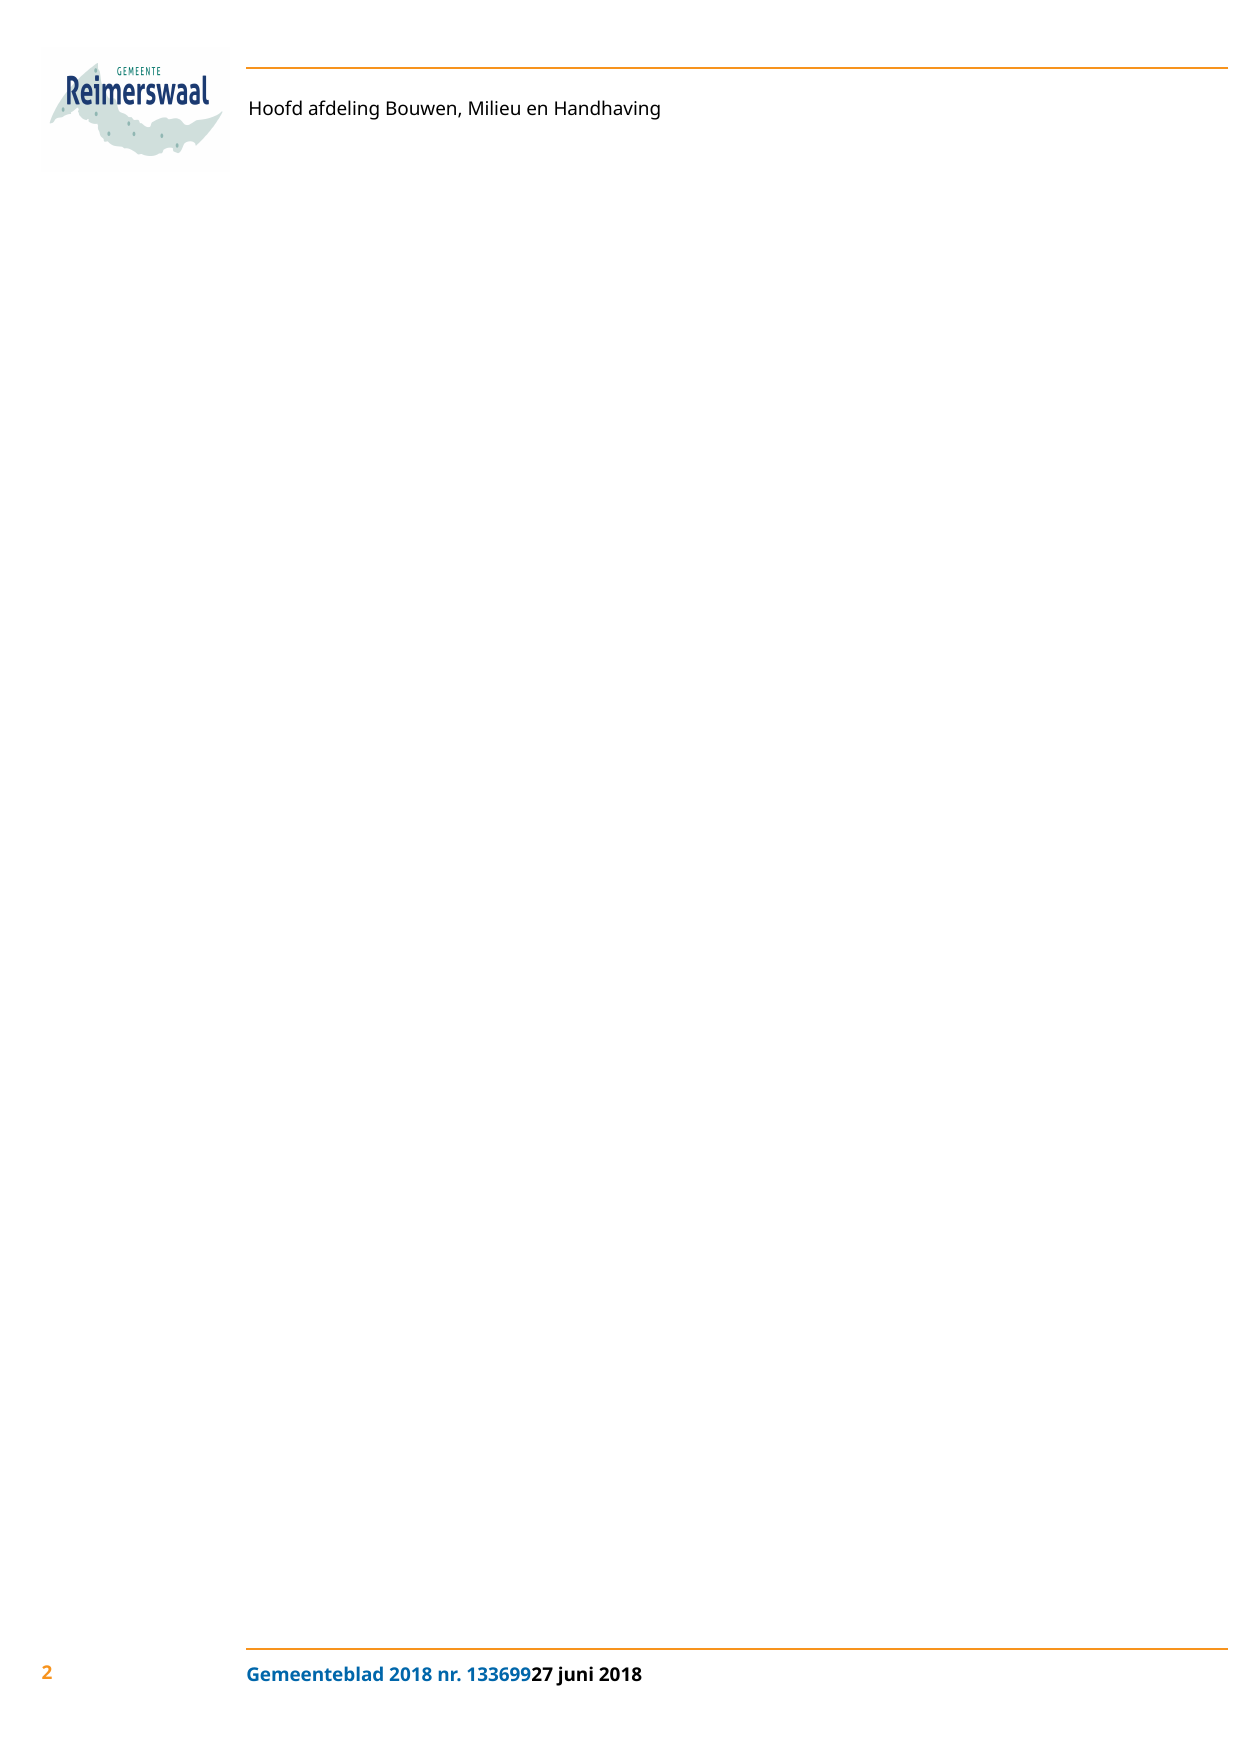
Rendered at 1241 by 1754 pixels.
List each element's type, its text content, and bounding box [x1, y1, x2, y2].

picture [41, 47, 231, 172]
text Hoofd afdeling Bouwen, Milieu en Handhaving [248, 95, 1152, 121]
